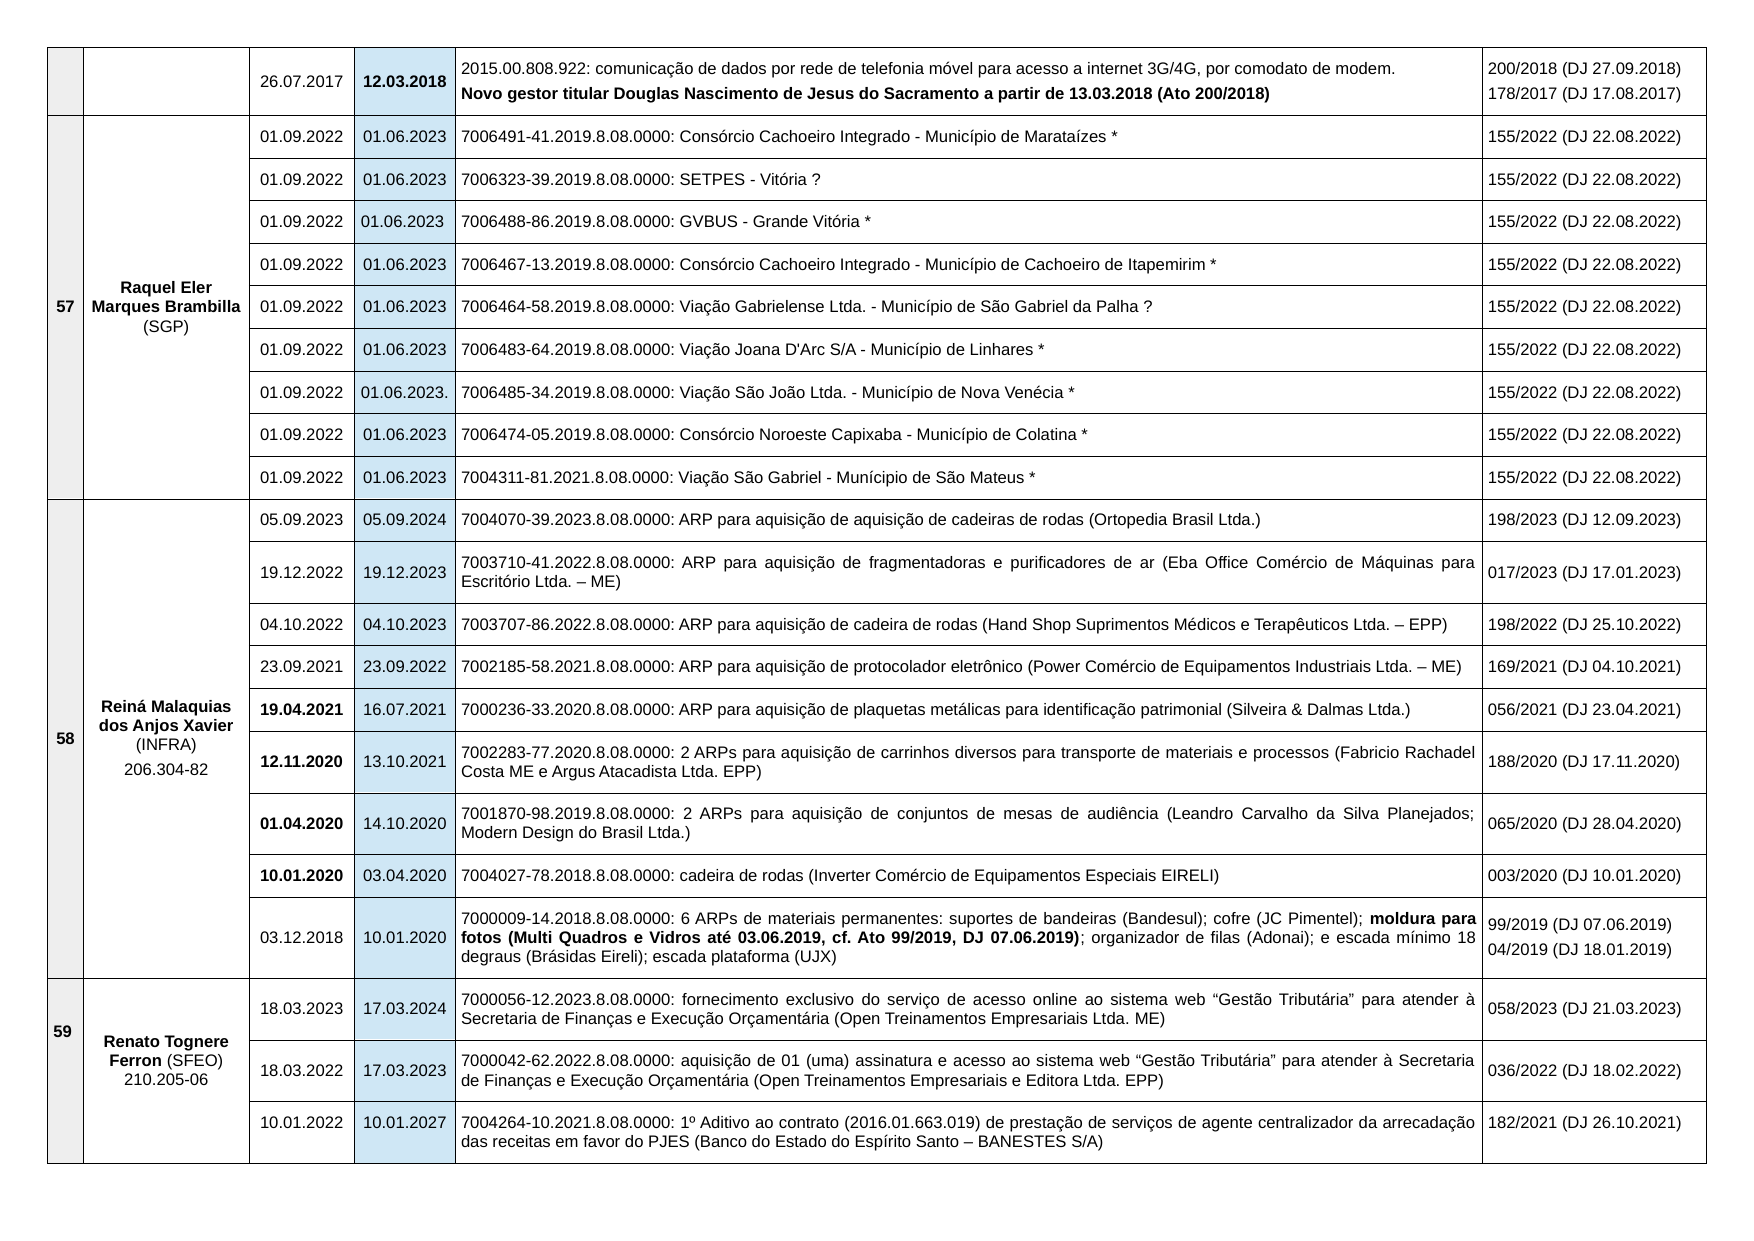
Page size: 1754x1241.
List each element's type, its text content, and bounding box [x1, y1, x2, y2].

table_cell 003/2020 (DJ 10.01.2020) [1483, 855, 1706, 897]
table_cell 058/2023 (DJ 21.03.2023) [1483, 979, 1706, 1039]
table_cell Reiná Malaquias dos Anjos Xavier (INFRA) 206.304-82 [84, 500, 249, 978]
table_cell 7000009-14.2018.8.08.0000: 6 ARPs de materiais permanentes: suportes de bandeiras (Bandesul); cofre (JC Pimentel); moldura para fotos (Multi Quadros e Vidros até 03.06.2019, cf. Ato 99/2019, DJ 07.06.2019); organizador de filas (Adonai); e escada mínimo 18 degraus (Brásidas Eireli); escada plataforma (UJX) [456, 898, 1482, 978]
table_cell 19.12.2022 [250, 542, 354, 603]
table_cell 155/2022 (DJ 22.08.2022) [1483, 116, 1706, 158]
table_cell 16.07.2021 [355, 689, 455, 731]
table_cell 01.06.2023 [355, 159, 455, 200]
table_cell 18.03.2023 [250, 979, 354, 1039]
table_cell 198/2023 (DJ 12.09.2023) [1483, 500, 1706, 541]
table_cell 7004311-81.2021.8.08.0000: Viação São Gabriel - Munícipio de São Mateus * [456, 457, 1482, 498]
table_cell 7000042-62.2022.8.08.0000: aquisição de 01 (uma) assinatura e acesso ao sistema web “Gestão Tributária” para atender à Secretaria de Finanças e Execução Orçamentária (Open Treinamentos Empresariais e Editora Ltda. EPP) [456, 1041, 1482, 1101]
table_cell 59 [48, 979, 83, 1163]
table_cell 14.10.2020 [355, 794, 455, 854]
table_cell 7002283-77.2020.8.08.0000: 2 ARPs para aquisição de carrinhos diversos para transporte de materiais e processos (Fabricio Rachadel Costa ME e Argus Atacadista Ltda. EPP) [456, 732, 1482, 792]
table_cell 056/2021 (DJ 23.04.2021) [1483, 689, 1706, 731]
table_cell 01.06.2023 [355, 414, 455, 456]
table_cell 155/2022 (DJ 22.08.2022) [1483, 414, 1706, 456]
table_cell 7006491-41.2019.8.08.0000: Consórcio Cachoeiro Integrado - Município de Marataízes * [456, 116, 1482, 158]
table_cell 01.09.2022 [250, 159, 354, 200]
table_cell 01.06.2023 [355, 286, 455, 328]
table_cell 198/2022 (DJ 25.10.2022) [1483, 604, 1706, 645]
table_cell 01.06.2023 [355, 116, 455, 158]
table_cell 18.03.2022 [250, 1041, 354, 1101]
table_cell 01.09.2022 [250, 414, 354, 456]
table_cell 7000056-12.2023.8.08.0000: fornecimento exclusivo do serviço de acesso online ao sistema web “Gestão Tributária” para atender à Secretaria de Finanças e Execução Orçamentária (Open Treinamentos Empresariais Ltda. ME) [456, 979, 1482, 1039]
table_cell 03.04.2020 [355, 855, 455, 897]
table_cell 155/2022 (DJ 22.08.2022) [1483, 372, 1706, 413]
table_cell 155/2022 (DJ 22.08.2022) [1483, 244, 1706, 285]
table_cell 01.09.2022 [250, 329, 354, 371]
table_cell 10.01.2022 [250, 1102, 354, 1163]
table_cell 13.10.2021 [355, 732, 455, 792]
table_cell 01.09.2022 [250, 201, 354, 243]
table_cell 200/2018 (DJ 27.09.2018) 178/2017 (DJ 17.08.2017) [1483, 48, 1706, 115]
table_cell 7006488-86.2019.8.08.0000: GVBUS - Grande Vitória * [456, 201, 1482, 243]
table_cell 065/2020 (DJ 28.04.2020) [1483, 794, 1706, 854]
table_cell 03.12.2018 [250, 898, 354, 978]
table_cell 58 [48, 500, 83, 978]
table_cell 23.09.2022 [355, 646, 455, 688]
table_cell 01.09.2022 [250, 372, 354, 413]
table_cell 7006464-58.2019.8.08.0000: Viação Gabrielense Ltda. - Município de São Gabriel da Palha ? [456, 286, 1482, 328]
table_cell 01.09.2022 [250, 286, 354, 328]
table_cell 155/2022 (DJ 22.08.2022) [1483, 286, 1706, 328]
table_cell 01.09.2022 [250, 244, 354, 285]
table_cell 01.06.2023 [355, 329, 455, 371]
table_cell 01.06.2023 [355, 201, 455, 243]
table_cell 01.04.2020 [250, 794, 354, 854]
table_cell Renato Tognere Ferron (SFEO) 210.205-06 [84, 979, 249, 1163]
table_cell 7000236-33.2020.8.08.0000: ARP para aquisição de plaquetas metálicas para identificação patrimonial (Silveira & Dalmas Ltda.) [456, 689, 1482, 731]
table_cell 7006323-39.2019.8.08.0000: SETPES - Vitória ? [456, 159, 1482, 200]
table_cell 17.03.2024 [355, 979, 455, 1039]
table_cell 10.01.2020 [355, 898, 455, 978]
table_cell 7006485-34.2019.8.08.0000: Viação São João Ltda. - Município de Nova Venécia * [456, 372, 1482, 413]
table_cell 155/2022 (DJ 22.08.2022) [1483, 329, 1706, 371]
table_cell 182/2021 (DJ 26.10.2021) [1483, 1102, 1706, 1163]
table_cell 7004264-10.2021.8.08.0000: 1º Aditivo ao contrato (2016.01.663.019) de prestação de serviços de agente centralizador da arrecadação das receitas em favor do PJES (Banco do Estado do Espírito Santo – BANESTES S/A) [456, 1102, 1482, 1163]
table_cell 017/2023 (DJ 17.01.2023) [1483, 542, 1706, 603]
table_cell 01.06.2023. [355, 372, 455, 413]
table_cell 01.06.2023 [355, 457, 455, 498]
table_cell 2015.00.808.922: comunicação de dados por rede de telefonia móvel para acesso a internet 3G/4G, por comodato de modem. Novo gestor titular Douglas Nascimento de Jesus do Sacramento a partir de 13.03.2018 (Ato 200/2018) [456, 48, 1482, 115]
table_cell Raquel Eler Marques Brambilla (SGP) [84, 116, 249, 498]
table_cell 7002185-58.2021.8.08.0000: ARP para aquisição de protocolador eletrônico (Power Comércio de Equipamentos Industriais Ltda. – ME) [456, 646, 1482, 688]
table_cell 19.04.2021 [250, 689, 354, 731]
table_cell 7001870-98.2019.8.08.0000: 2 ARPs para aquisição de conjuntos de mesas de audiência (Leandro Carvalho da Silva Planejados; Modern Design do Brasil Ltda.) [456, 794, 1482, 854]
table_cell 10.01.2027 [355, 1102, 455, 1163]
table_cell 188/2020 (DJ 17.11.2020) [1483, 732, 1706, 792]
table_cell 17.03.2023 [355, 1041, 455, 1101]
table_cell 05.09.2023 [250, 500, 354, 541]
table_cell 19.12.2023 [355, 542, 455, 603]
table_cell 10.01.2020 [250, 855, 354, 897]
table_cell 169/2021 (DJ 04.10.2021) [1483, 646, 1706, 688]
table_cell 7006467-13.2019.8.08.0000: Consórcio Cachoeiro Integrado - Município de Cachoeiro de Itapemirim * [456, 244, 1482, 285]
table_cell [48, 48, 83, 115]
table_cell [84, 48, 249, 115]
table_cell 01.09.2022 [250, 457, 354, 498]
table_cell 155/2022 (DJ 22.08.2022) [1483, 159, 1706, 200]
table_cell 7004027-78.2018.8.08.0000: cadeira de rodas (Inverter Comércio de Equipamentos Especiais EIRELI) [456, 855, 1482, 897]
table_cell 26.07.2017 [250, 48, 354, 115]
table_cell 7004070-39.2023.8.08.0000: ARP para aquisição de aquisição de cadeiras de rodas (Ortopedia Brasil Ltda.) [456, 500, 1482, 541]
table_cell 99/2019 (DJ 07.06.2019) 04/2019 (DJ 18.01.2019) [1483, 898, 1706, 978]
table_cell 04.10.2022 [250, 604, 354, 645]
table_cell 7006474-05.2019.8.08.0000: Consórcio Noroeste Capixaba - Município de Colatina * [456, 414, 1482, 456]
table_cell 01.06.2023 [355, 244, 455, 285]
table_cell 7003710-41.2022.8.08.0000: ARP para aquisição de fragmentadoras e purificadores de ar (Eba Office Comércio de Máquinas para Escritório Ltda. – ME) [456, 542, 1482, 603]
table_cell 7006483-64.2019.8.08.0000: Viação Joana D'Arc S/A - Município de Linhares * [456, 329, 1482, 371]
table_cell 05.09.2024 [355, 500, 455, 541]
table_cell 155/2022 (DJ 22.08.2022) [1483, 201, 1706, 243]
table_cell 01.09.2022 [250, 116, 354, 158]
table_cell 04.10.2023 [355, 604, 455, 645]
table_cell 23.09.2021 [250, 646, 354, 688]
table_cell 7003707-86.2022.8.08.0000: ARP para aquisição de cadeira de rodas (Hand Shop Suprimentos Médicos e Terapêuticos Ltda. – EPP) [456, 604, 1482, 645]
table_cell 155/2022 (DJ 22.08.2022) [1483, 457, 1706, 498]
table_cell 57 [48, 116, 83, 498]
table_cell 12.03.2018 [355, 48, 455, 115]
table_cell 036/2022 (DJ 18.02.2022) [1483, 1041, 1706, 1101]
table_cell 12.11.2020 [250, 732, 354, 792]
